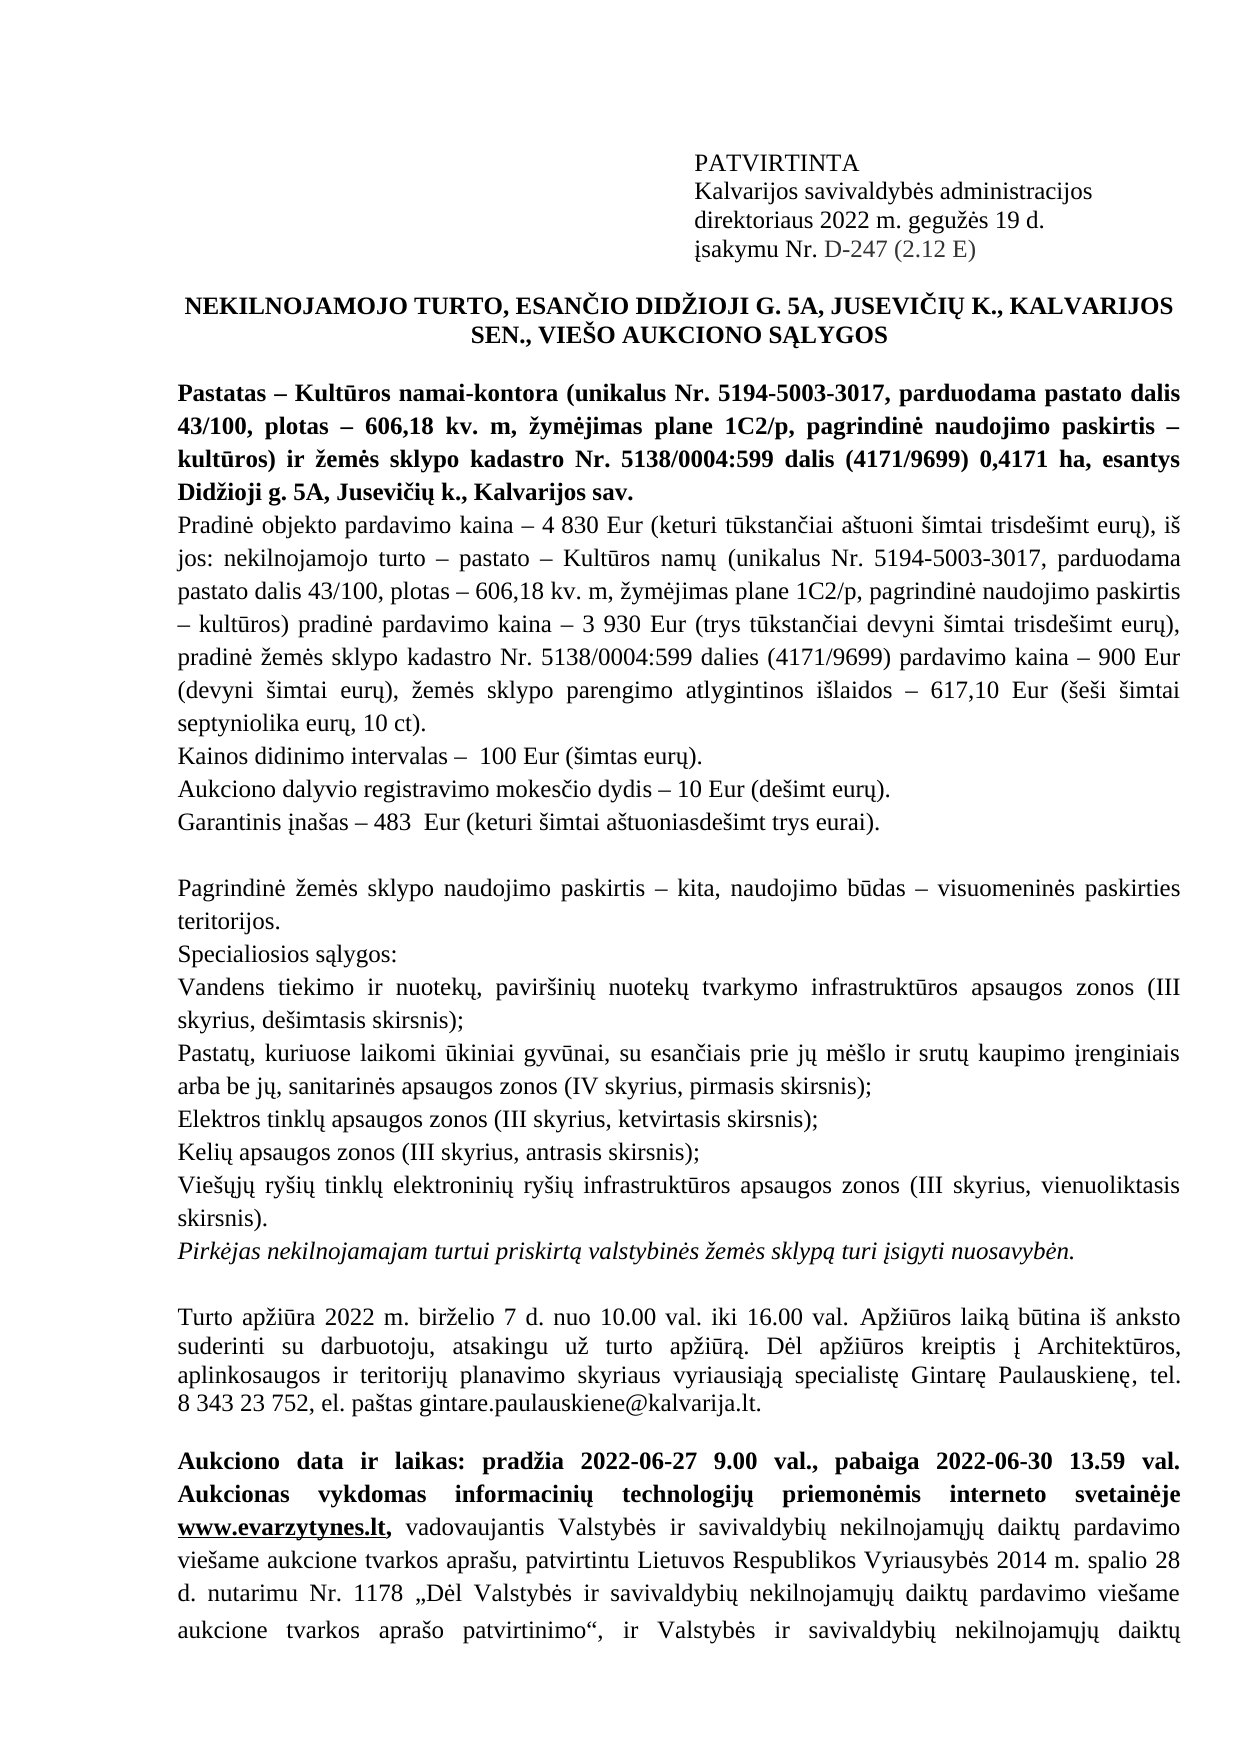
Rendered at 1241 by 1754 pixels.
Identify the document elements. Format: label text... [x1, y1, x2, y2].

text Garantinis įnašas – 483 Eur (keturi šimtai aštuoniasdešimt trys eurai). [177, 807, 1181, 836]
text Pastatas – Kultūros namai-kontora (unikalus Nr. 5194-5003-3017, parduodama pastato dalis 43/100, plotas – 606,18 kv. m, žymėjimas plane 1C2/p, pagrindinė naudojimo paskirtis – kultūros) ir žemės sklypo kadastro Nr. 5138/0004:599 dalis (4171/9699) 0,4171 ha, esantys Didžioji g. 5A, Jusevičių k., Kalvarijos sav. [177, 378, 1181, 506]
text Vandens tiekimo ir nuotekų, paviršinių nuotekų tvarkymo infrastruktūros apsaugos zonos (III skyrius, dešimtasis skirsnis); [177, 972, 1181, 1034]
text Pradinė objekto pardavimo kaina – 4 830 Eur (keturi tūkstančiai aštuoni šimtai trisdešimt eurų), iš jos: nekilnojamojo turto – pastato – Kultūros namų (unikalus Nr. 5194-5003-3017, parduodama pastato dalis 43/100, plotas – 606,18 kv. m, žymėjimas plane 1C2/p, pagrindinė naudojimo paskirtis – kultūros) pradinė pardavimo kaina – 3 930 Eur (trys tūkstančiai devyni šimtai trisdešimt eurų), pradinė žemės sklypo kadastro Nr. 5138/0004:599 dalies (4171/9699) pardavimo kaina – 900 Eur (devyni šimtai eurų), žemės sklypo parengimo atlygintinos išlaidos – 617,10 Eur (šeši šimtai septyniolika eurų, 10 ct). [177, 510, 1181, 737]
text Pirkėjas nekilnojamajam turtui priskirtą valstybinės žemės sklypą turi įsigyti nuosavybėn. [177, 1236, 1181, 1265]
text Kelių apsaugos zonos (III skyrius, antrasis skirsnis); [177, 1137, 1181, 1166]
text NEKILNOJAMOJO TURTO, ESANČIO DIDŽIOJI G. 5A, JUSEVIČIŲ K., KALVARIJOS SEN., VIEŠO AUKCIONO SĄLYGOS [177, 291, 1181, 349]
text PATVIRTINTA [582, 148, 1181, 176]
text Turto apžiūra 2022 m. birželio 7 d. nuo 10.00 val. iki 16.00 val. Apžiūros laiką būtina iš anksto suderinti su darbuotoju, atsakingu už turto apžiūrą. Dėl apžiūros kreiptis į Architektūros, aplinkosaugos ir teritorijų planavimo skyriaus vyriausiąją specialistę Gintarę Paulauskienę, tel. 8 343 23 752, el. paštas gintare.paulauskiene@kalvarija.lt. [177, 1302, 1181, 1417]
text Viešųjų ryšių tinklų elektroninių ryšių infrastruktūros apsaugos zonos (III skyrius, vienuoliktasis skirsnis). [177, 1170, 1181, 1232]
text Pastatų, kuriuose laikomi ūkiniai gyvūnai, su esančiais prie jų mėšlo ir srutų kaupimo įrenginiais arba be jų, sanitarinės apsaugos zonos (IV skyrius, pirmasis skirsnis); [177, 1038, 1181, 1100]
text Kalvarijos savivaldybės administracijos [177, 176, 1181, 205]
text Elektros tinklų apsaugos zonos (III skyrius, ketvirtasis skirsnis); [177, 1104, 1181, 1133]
text Aukciono dalyvio registravimo mokesčio dydis – 10 Eur (dešimt eurų). [177, 774, 1181, 803]
text Pagrindinė žemės sklypo naudojimo paskirtis – kita, naudojimo būdas – visuomeninės paskirties teritorijos. [177, 873, 1181, 935]
text įsakymu Nr. D-247 (2.12 E) [582, 234, 1181, 263]
text Aukciono data ir laikas: pradžia 2022-06-27 9.00 val., pabaiga 2022-06-30 13.59 val. Aukcionas vykdomas informacinių technologijų priemonėmis interneto svetainėje www.evarzytynes.lt, vadovaujantis Valstybės ir savivaldybių nekilnojamųjų daiktų pardavimo viešame aukcione tvarkos aprašu, patvirtintu Lietuvos Respublikos Vyriausybės 2014 m. spalio 28 d. nutarimu Nr. 1178 „Dėl Valstybės ir savivaldybių nekilnojamųjų daiktų pardavimo viešame aukcione tvarkos aprašo patvirtinimo“, ir Valstybės ir savivaldybių nekilnojamųjų daiktų [177, 1446, 1181, 1646]
text direktoriaus 2022 m. gegužės 19 d. [177, 205, 1181, 234]
text Specialiosios sąlygos: [177, 939, 1181, 968]
text Kainos didinimo intervalas – 100 Eur (šimtas eurų). [177, 741, 1181, 770]
